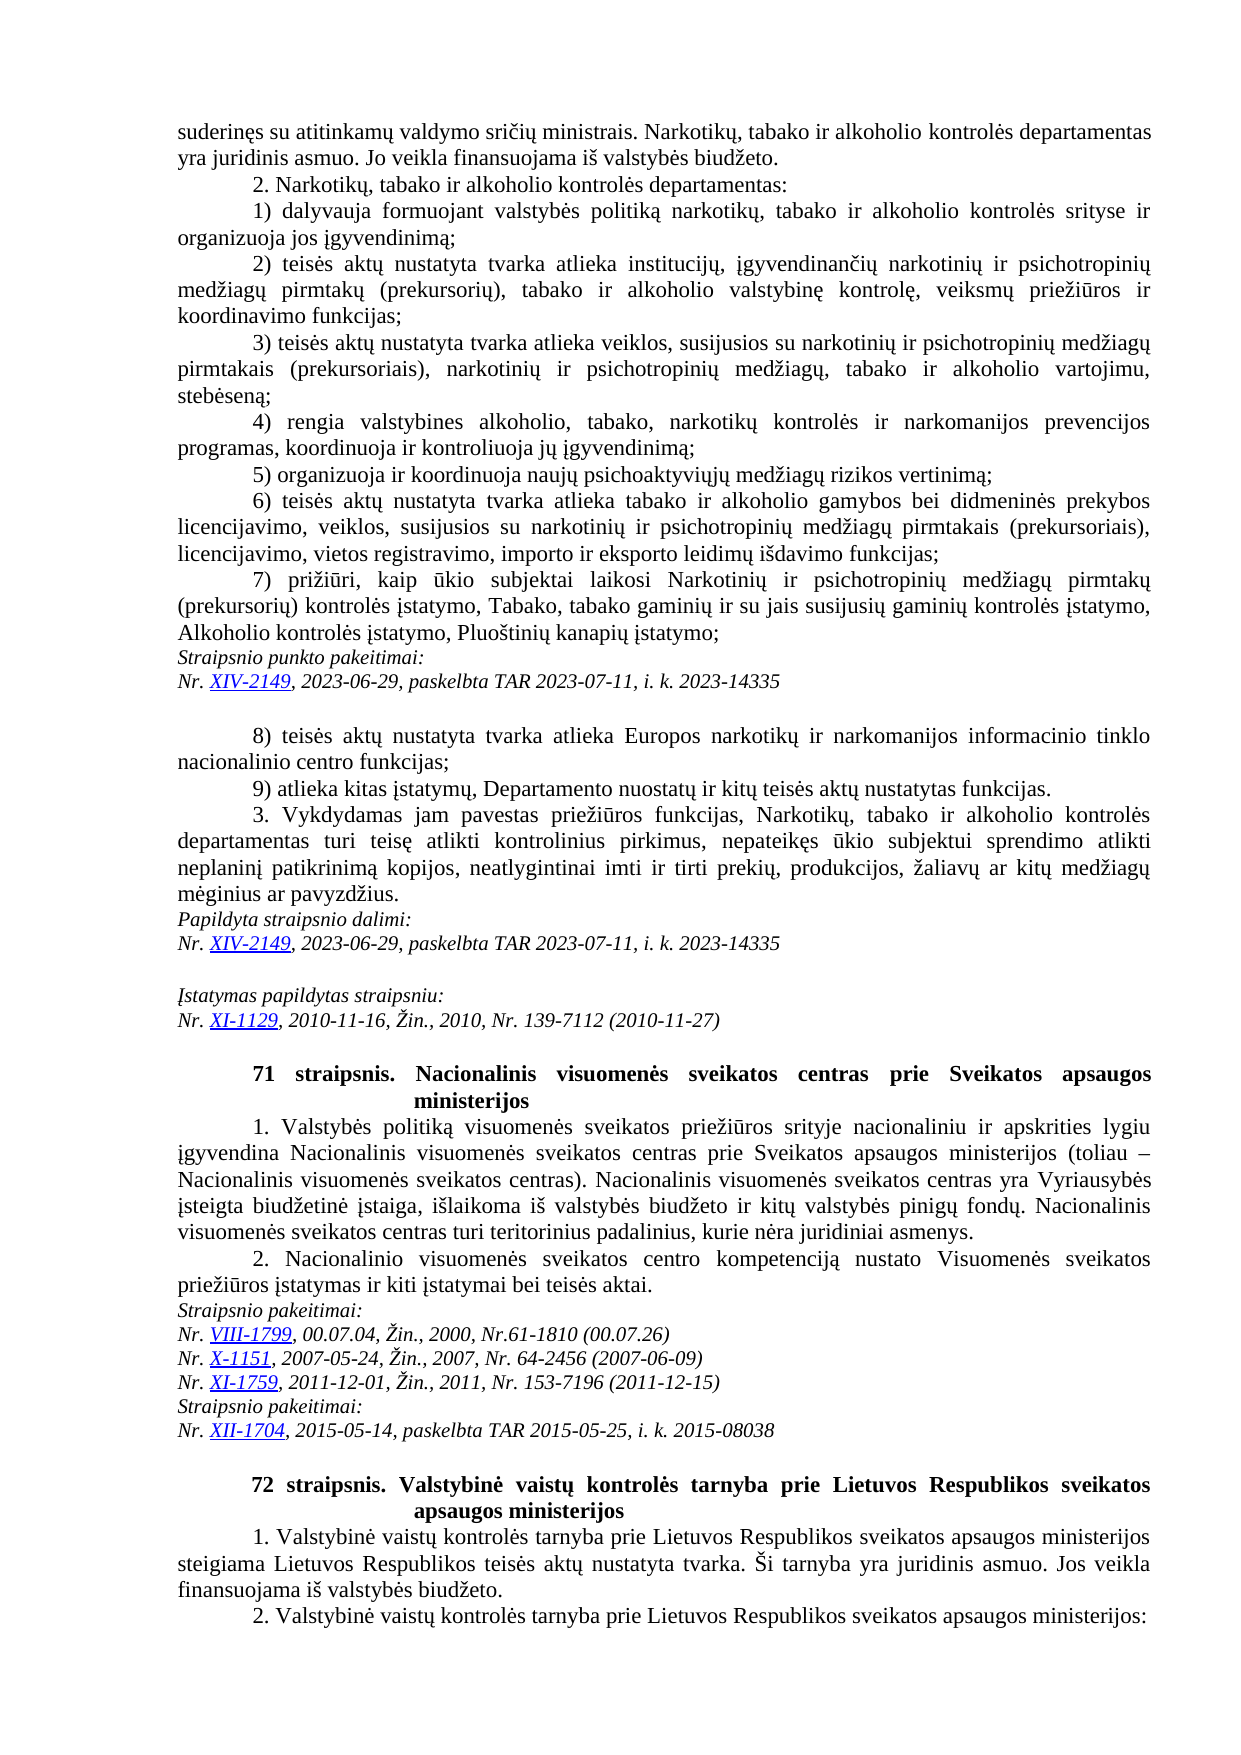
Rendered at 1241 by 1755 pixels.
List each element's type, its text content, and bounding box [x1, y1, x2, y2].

text 6) teisės aktų nustatyta tvarka atlieka tabako ir alkoholio gamybos bei didmeninės prekybos licencijavimo, veiklos, susijusios su narkotinių ir psichotropinių medžiagų pirmtakais (prekursoriais), licencijavimo, vietos registravimo, importo ir eksporto leidimų išdavimo funkcijas; [177, 487, 1152, 566]
text Straipsnio pakeitimai: [177, 1394, 1152, 1418]
text 2. Valstybinė vaistų kontrolės tarnyba prie Lietuvos Respublikos sveikatos apsaugos ministerijos: [177, 1602, 1152, 1629]
text Nr. XI-1129, 2010-11-16, Žin., 2010, Nr. 139-7112 (2010-11-27) [177, 1007, 1152, 1032]
text 2) teisės aktų nustatyta tvarka atlieka institucijų, įgyvendinančių narkotinių ir psichotropinių medžiagų pirmtakų (prekursorių), tabako ir alkoholio valstybinę kontrolę, veiksmų priežiūros ir koordinavimo funkcijas; [177, 250, 1152, 329]
text Papildyta straipsnio dalimi: [177, 907, 1152, 931]
text 3. Vykdydamas jam pavestas priežiūros funkcijas, Narkotikų, tabako ir alkoholio kontrolės departamentas turi teisę atlikti kontrolinius pirkimus, nepateikęs ūkio subjektui sprendimo atlikti neplaninį patikrinimą kopijos, neatlygintinai imti ir tirti prekių, produkcijos, žaliavų ar kitų medžiagų mėginius ar pavyzdžius. [177, 801, 1152, 907]
text 9) atlieka kitas įstatymų, Departamento nuostatų ir kitų teisės aktų nustatytas funkcijas. [177, 775, 1152, 801]
text Straipsnio punkto pakeitimai: [177, 645, 1152, 669]
text 7) prižiūri, kaip ūkio subjektai laikosi Narkotinių ir psichotropinių medžiagų pirmtakų (prekursorių) kontrolės įstatymo, Tabako, tabako gaminių ir su jais susijusių gaminių kontrolės įstatymo, Alkoholio kontrolės įstatymo, Pluoštinių kanapių įstatymo; [177, 566, 1152, 645]
text 2. Nacionalinio visuomenės sveikatos centro kompetenciją nustato Visuomenės sveikatos priežiūros įstatymas ir kiti įstatymai bei teisės aktai. [177, 1245, 1152, 1297]
text 3) teisės aktų nustatyta tvarka atlieka veiklos, susijusios su narkotinių ir psichotropinių medžiagų pirmtakais (prekursoriais), narkotinių ir psichotropinių medžiagų, tabako ir alkoholio vartojimu, stebėseną; [177, 329, 1152, 408]
text Nr. VIII-1799, 00.07.04, Žin., 2000, Nr.61-1810 (00.07.26) [177, 1322, 1152, 1346]
text Nr. XI-1759, 2011-12-01, Žin., 2011, Nr. 153-7196 (2011-12-15) [177, 1370, 1152, 1394]
text 5) organizuoja ir koordinuoja naujų psichoaktyviųjų medžiagų rizikos vertinimą; [177, 461, 1152, 487]
text 1. Valstybinė vaistų kontrolės tarnyba prie Lietuvos Respublikos sveikatos apsaugos ministerijos steigiama Lietuvos Respublikos teisės aktų nustatyta tvarka. Ši tarnyba yra juridinis asmuo. Jos veikla finansuojama iš valstybės biudžeto. [177, 1523, 1152, 1602]
text Nr. XIV-2149, 2023-06-29, paskelbta TAR 2023-07-11, i. k. 2023-14335 [177, 669, 1152, 693]
text Nr. XIV-2149, 2023-06-29, paskelbta TAR 2023-07-11, i. k. 2023-14335 [177, 931, 1152, 955]
text 1. Valstybės politiką visuomenės sveikatos priežiūros srityje nacionaliniu ir apskrities lygiu įgyvendina Nacionalinis visuomenės sveikatos centras prie Sveikatos apsaugos ministerijos (toliau – Nacionalinis visuomenės sveikatos centras). Nacionalinis visuomenės sveikatos centras yra Vyriausybės įsteigta biudžetinė įstaiga, išlaikoma iš valstybės biudžeto ir kitų valstybės pinigų fondų. Nacionalinis visuomenės sveikatos centras turi teritorinius padalinius, kurie nėra juridiniai asmenys. [177, 1113, 1152, 1245]
text 2. Narkotikų, tabako ir alkoholio kontrolės departamentas: [177, 171, 1152, 197]
text Straipsnio pakeitimai: [177, 1297, 1152, 1322]
text 71 straipsnis. Nacionalinis visuomenės sveikatos centras prie Sveikatos apsaugos ministerijos [252, 1060, 1152, 1113]
text Įstatymas papildytas straipsniu: [177, 983, 1152, 1007]
text 72 straipsnis. Valstybinė vaistų kontrolės tarnyba prie Lietuvos Respublikos sveikatos apsaugos ministerijos [251, 1471, 1152, 1523]
text Nr. XII-1704, 2015-05-14, paskelbta TAR 2015-05-25, i. k. 2015-08038 [177, 1418, 1152, 1442]
text 1) dalyvauja formuojant valstybės politiką narkotikų, tabako ir alkoholio kontrolės srityse ir organizuoja jos įgyvendinimą; [177, 197, 1152, 250]
text 8) teisės aktų nustatyta tvarka atlieka Europos narkotikų ir narkomanijos informacinio tinklo nacionalinio centro funkcijas; [177, 722, 1152, 775]
text Nr. X-1151, 2007-05-24, Žin., 2007, Nr. 64-2456 (2007-06-09) [177, 1346, 1152, 1370]
text suderinęs su atitinkamų valdymo sričių ministrais. Narkotikų, tabako ir alkoholio kontrolės departamentas yra juridinis asmuo. Jo veikla finansuojama iš valstybės biudžeto. [177, 118, 1152, 171]
text 4) rengia valstybines alkoholio, tabako, narkotikų kontrolės ir narkomanijos prevencijos programas, koordinuoja ir kontroliuoja jų įgyvendinimą; [177, 408, 1152, 461]
